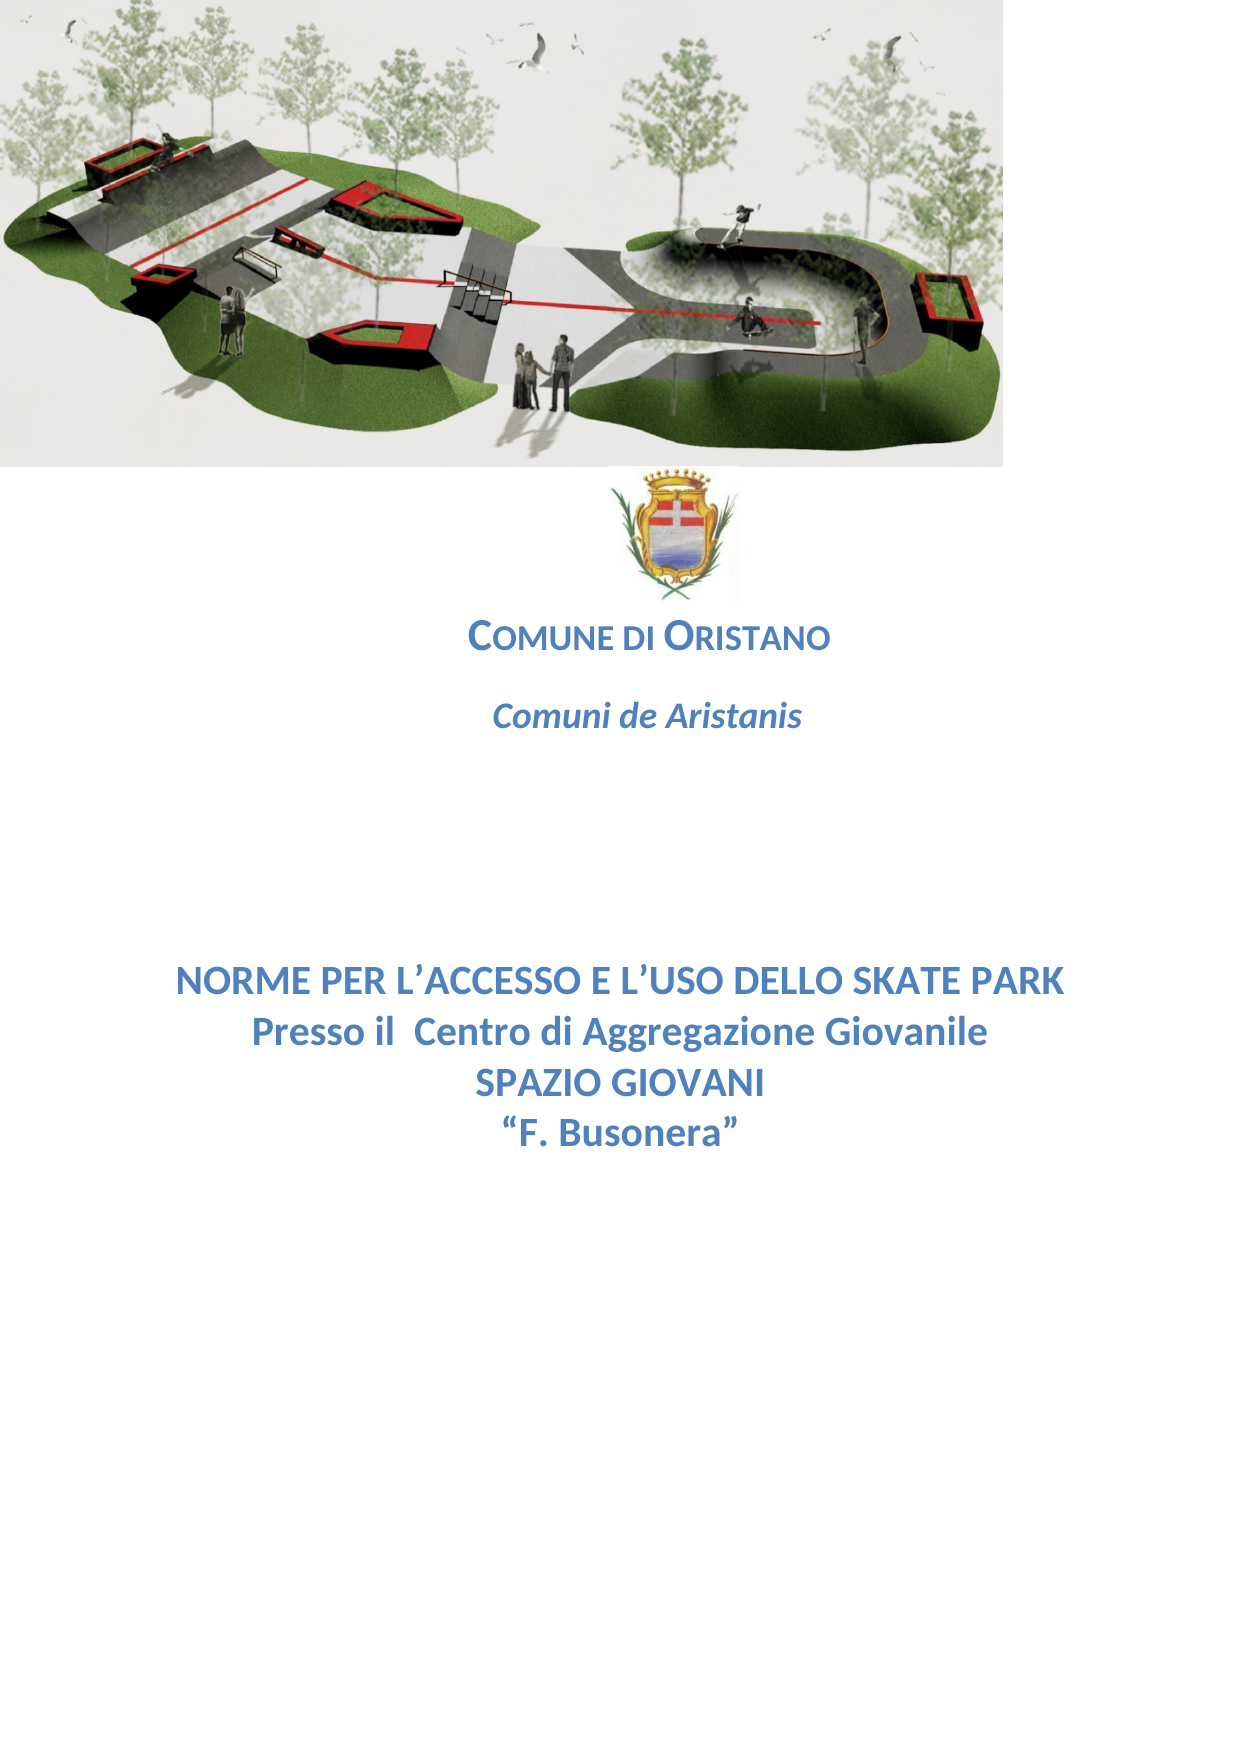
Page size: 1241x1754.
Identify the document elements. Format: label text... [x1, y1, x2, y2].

picture [0, 0, 1003, 603]
text COMUNE DI ORISTANO [431, 602, 867, 663]
text “F. Busonera” [118, 1106, 1122, 1157]
text NORME PER L’ACCESSO E L’USO DELLO SKATE PARK [118, 954, 1122, 1005]
text SPAZIO GIOVANI [118, 1056, 1122, 1106]
text Comuni de Aristanis [431, 692, 867, 738]
text Presso il Centro di Aggregazione Giovanile [118, 1005, 1122, 1056]
